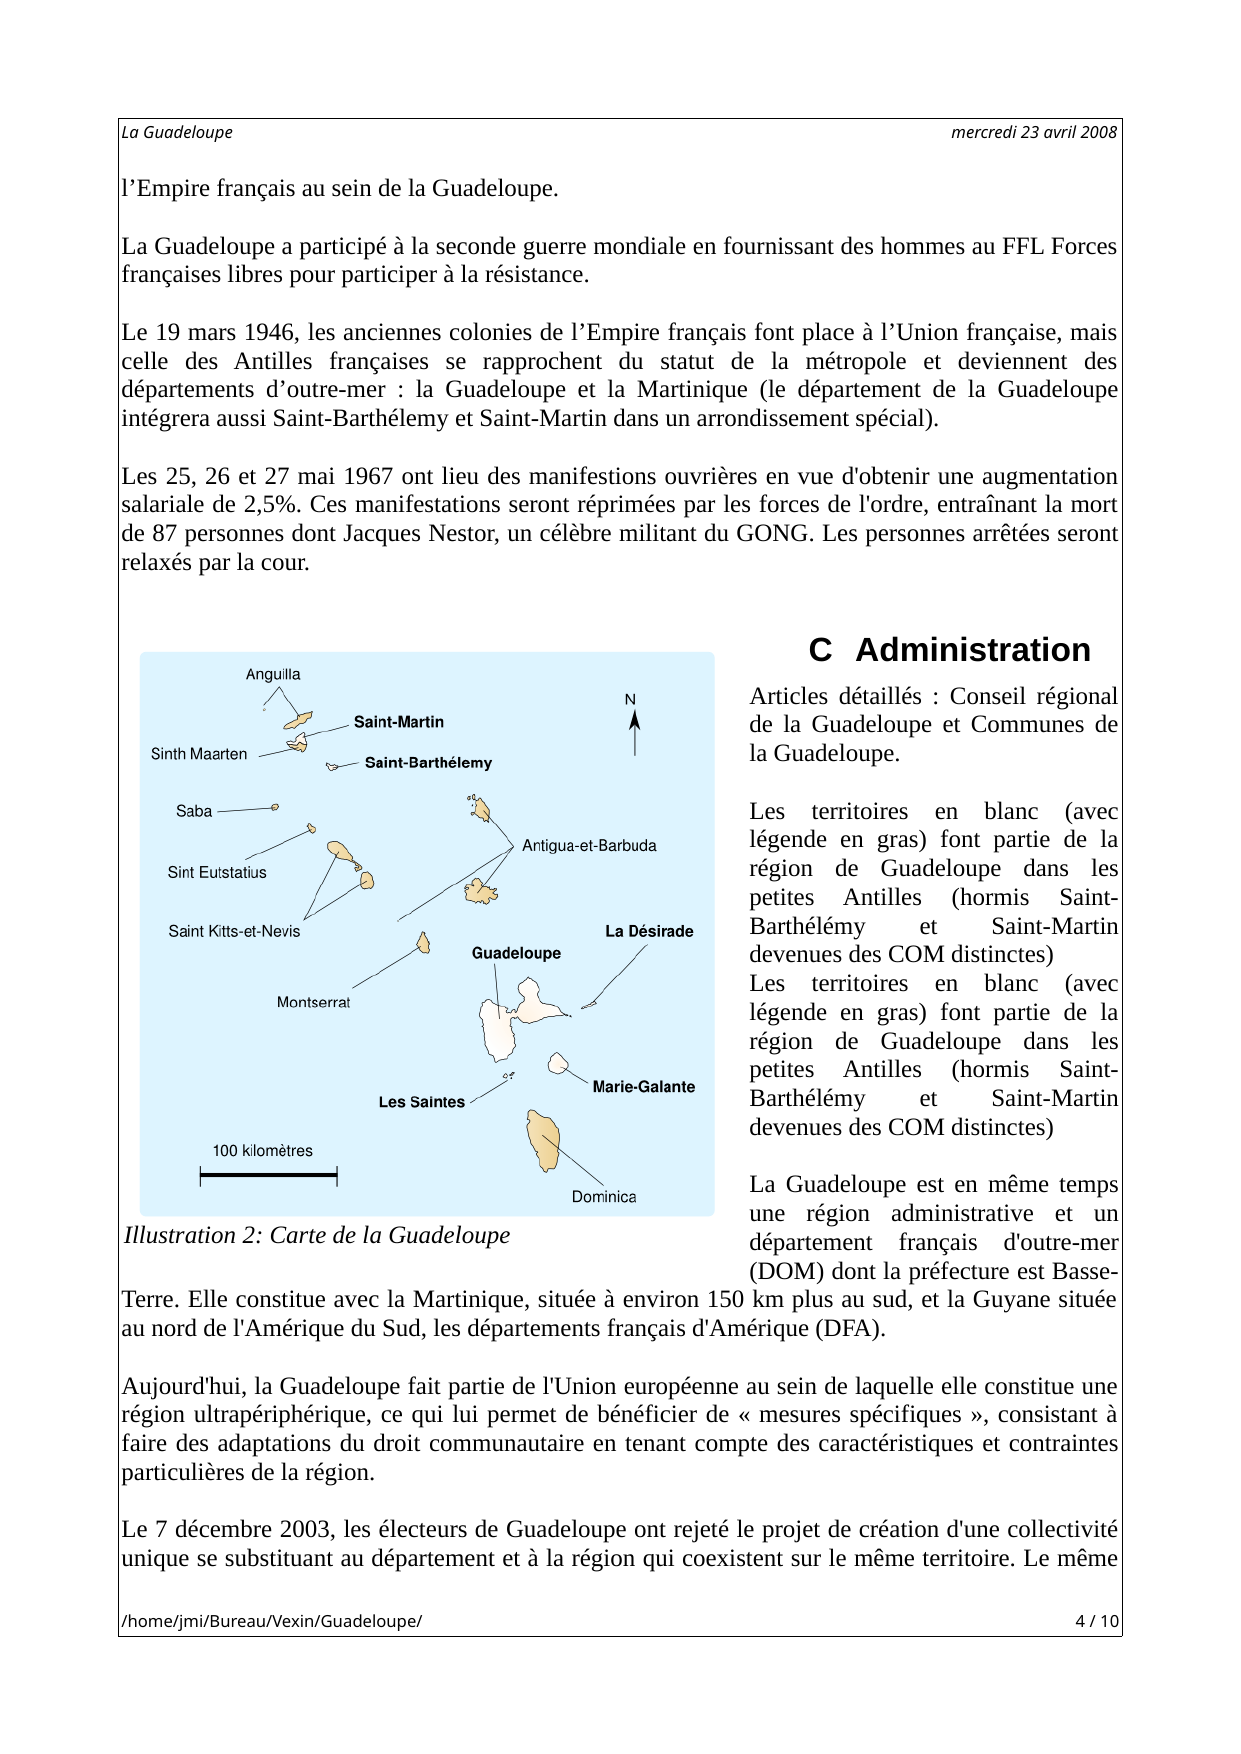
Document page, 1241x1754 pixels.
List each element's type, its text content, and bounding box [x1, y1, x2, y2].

text Les 25, 26 et 27 mai 1967 ont lieu des manifestions ouvrières en vue d'obtenir une augmentation salariale de 2,5%. Ces manifestations seront réprimées par les forces de l'ordre, entraînant la mort de 87 personnes dont Jacques Nestor, un célèbre militant du GONG. Les personnes arrêtées seront relaxés par la cour. [121, 461, 1119, 576]
text La Guadeloupe a participé à la seconde guerre mondiale en fournissant des hommes au FFL Forces françaises libres pour participer à la résistance. [121, 231, 1119, 288]
text Les territoires en blanc (avec légende en gras) font partie de la région de Guadeloupe dans les petites Antilles (hormis Saint-Barthélémy et Saint-Martin devenues des COM distinctes) [732, 968, 1119, 1141]
text Les territoires en blanc (avec légende en gras) font partie de la région de Guadeloupe dans les petites Antilles (hormis Saint-Barthélémy et Saint-Martin devenues des COM distinctes) [732, 796, 1119, 968]
text Articles détaillés : Conseil régional de la Guadeloupe et Communes de la Guadeloupe. [732, 681, 1119, 767]
text La Guadeloupe est en même temps une région administrative et un département français d'outre-mer (DOM) dont la préfecture est Basse-Terre. Elle constitue avec la Martinique, située à environ 150 km plus au sud, et la Guyane située au nord de l'Amérique du Sud, les départements français d'Amérique (DFA). [121, 1169, 1119, 1342]
subtitle Administration [123, 628, 1119, 668]
text Illustration 2: Carte de la Guadeloupe [123, 1220, 731, 1249]
picture [123, 640, 732, 1220]
text Le 19 mars 1946, les anciennes colonies de l’Empire français font place à l’Union française, mais celle des Antilles françaises se rapprochent du statut de la métropole et deviennent des départements d’outre-mer : la Guadeloupe et la Martinique (le département de la Guadeloupe intégrera aussi Saint-Barthélemy et Saint-Martin dans un arrondissement spécial). [121, 317, 1119, 432]
text Aujourd'hui, la Guadeloupe fait partie de l'Union européenne au sein de laquelle elle constitue une région ultrapériphérique, ce qui lui permet de bénéficier de « mesures spécifiques », consistant à faire des adaptations du droit communautaire en tenant compte des caractéristiques et contraintes particulières de la région. [121, 1371, 1119, 1486]
text Le 7 décembre 2003, les électeurs de Guadeloupe ont rejeté le projet de création d'une collectivité unique se substituant au département et à la région qui coexistent sur le même territoire. Le même [121, 1514, 1119, 1572]
text l’Empire français au sein de la Guadeloupe. [121, 173, 1119, 202]
